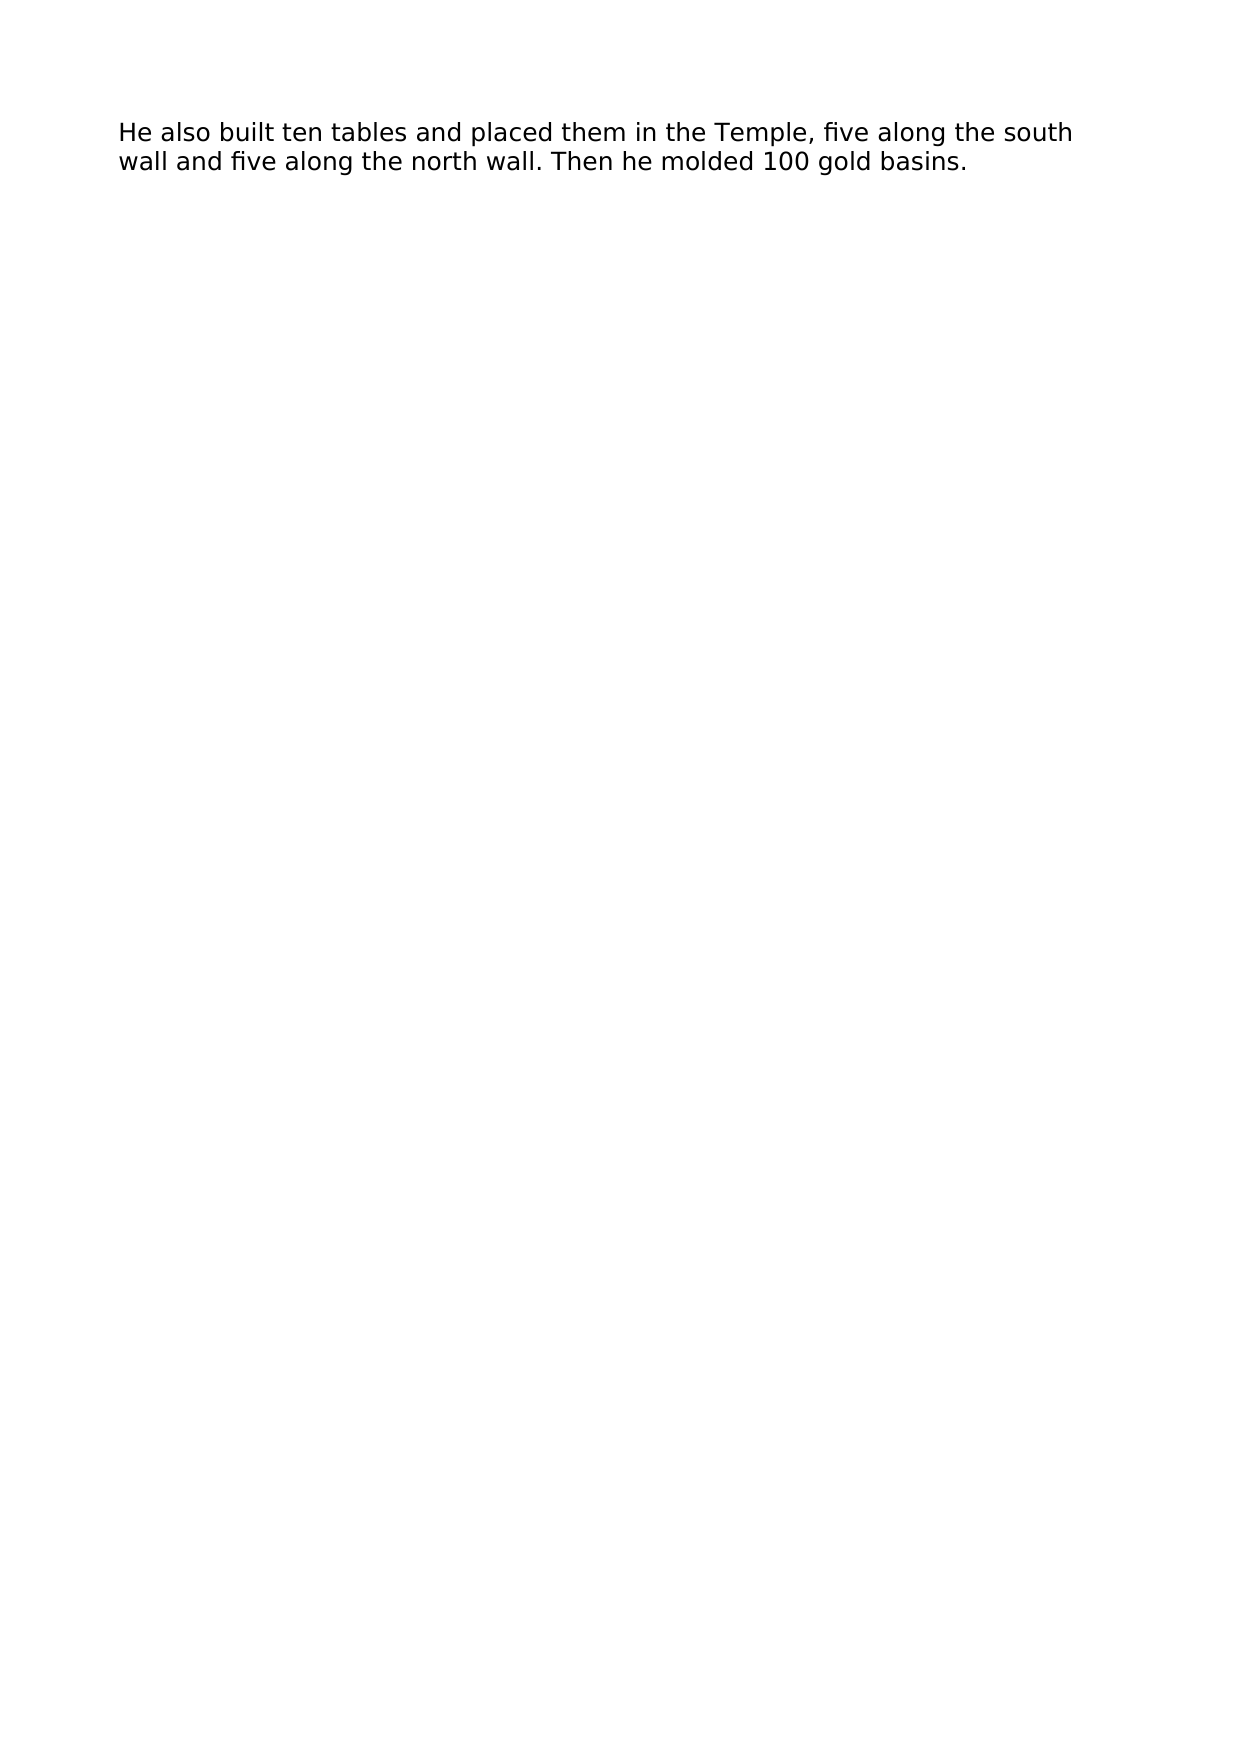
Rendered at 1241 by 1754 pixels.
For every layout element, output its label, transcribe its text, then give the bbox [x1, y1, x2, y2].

text He also built ten tables and placed them in the Temple, five along the south wall and five along the north wall. Then he molded 100 gold basins. [118, 118, 1122, 176]
